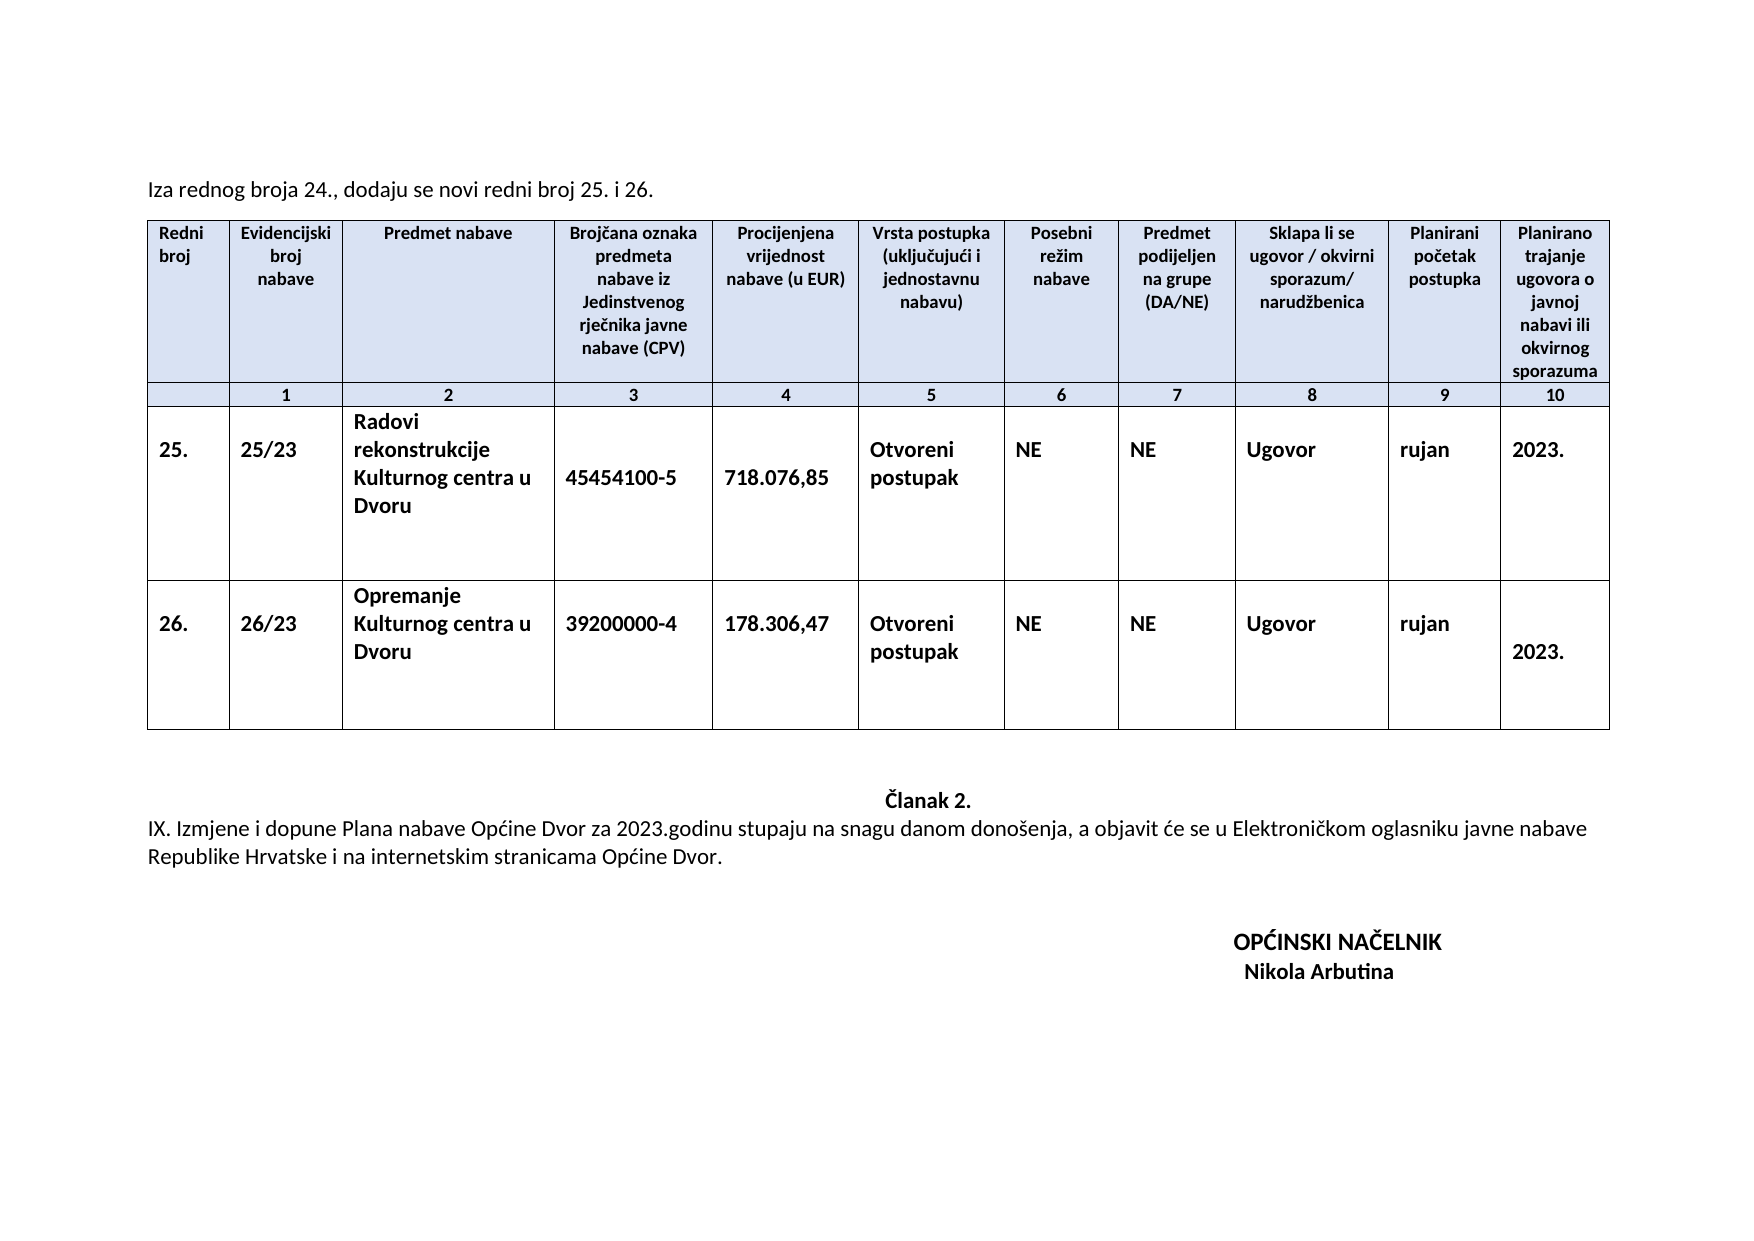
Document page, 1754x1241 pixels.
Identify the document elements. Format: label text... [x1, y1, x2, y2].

table_cell Otvoreni postupak [859, 407, 1004, 580]
table_cell 718.076,85 [713, 407, 858, 580]
table_header Sklapa li se ugovor / okvirni sporazum/ narudžbenica [1236, 221, 1388, 382]
table_cell 4 [713, 383, 858, 406]
table_cell 2 [343, 383, 554, 406]
table_cell NE [1005, 581, 1118, 729]
table_cell 26/23 [230, 581, 342, 729]
table_cell Opremanje Kulturnog centra u Dvoru [343, 581, 554, 729]
table_cell 1 [230, 383, 342, 406]
table_cell rujan [1389, 407, 1500, 580]
table_cell NE [1119, 581, 1235, 729]
table_cell 7 [1119, 383, 1235, 406]
table_cell 3 [555, 383, 712, 406]
table_cell 39200000-4 [555, 581, 712, 729]
table_cell 45454100-5 [555, 407, 712, 580]
table_cell 8 [1236, 383, 1388, 406]
table_cell Radovi rekonstrukcije Kulturnog centra u Dvoru [343, 407, 554, 580]
table_cell rujan [1389, 581, 1500, 729]
table_cell 10 [1501, 383, 1609, 406]
table_cell 6 [1005, 383, 1118, 406]
table_header Procijenjena vrijednost nabave (u EUR) [713, 221, 858, 382]
table_cell 2023. [1501, 581, 1609, 729]
table_header Vrsta postupka (uključujući i jednostavnu nabavu) [859, 221, 1004, 382]
table_cell 5 [859, 383, 1004, 406]
table_cell Otvoreni postupak [859, 581, 1004, 729]
table_cell 25/23 [230, 407, 342, 580]
table_cell 9 [1389, 383, 1500, 406]
table_cell NE [1005, 407, 1118, 580]
table_cell Ugovor [1236, 581, 1388, 729]
table_cell [148, 383, 229, 406]
table_header Redni broj [148, 221, 229, 382]
table_cell 25. [148, 407, 229, 580]
table_cell 2023. [1501, 407, 1609, 580]
table_header Predmet nabave [343, 221, 554, 382]
table_header Planirano trajanje ugovora o javnoj nabavi ili okvirnog sporazuma [1501, 221, 1609, 382]
text Članak 2. IX. Izmjene i dopune Plana nabave Općine Dvor za 2023.godinu stupaju na snagu danom donošenja, a objavit će se u Elektroničkom oglasniku javne nabave Republike Hrvatske i na internetskim stranicama Općine Dvor. OPĆINSKI NAČELNIK Nikola Arbutina [148, 730, 1606, 985]
text Iza rednog broja 24., dodaju se novi redni broj 25. i 26. [148, 148, 1606, 204]
table_cell 178.306,47 [713, 581, 858, 729]
table_cell Ugovor [1236, 407, 1388, 580]
table_header Predmet podijeljen na grupe (DA/NE) [1119, 221, 1235, 382]
table_header Posebni režim nabave [1005, 221, 1118, 382]
table_cell NE [1119, 407, 1235, 580]
table_cell 26. [148, 581, 229, 729]
table_header Evidencijski broj nabave [230, 221, 342, 382]
table_header Planirani početak postupka [1389, 221, 1500, 382]
table_header Brojčana oznaka predmeta nabave iz Jedinstvenog rječnika javne nabave (CPV) [555, 221, 712, 382]
